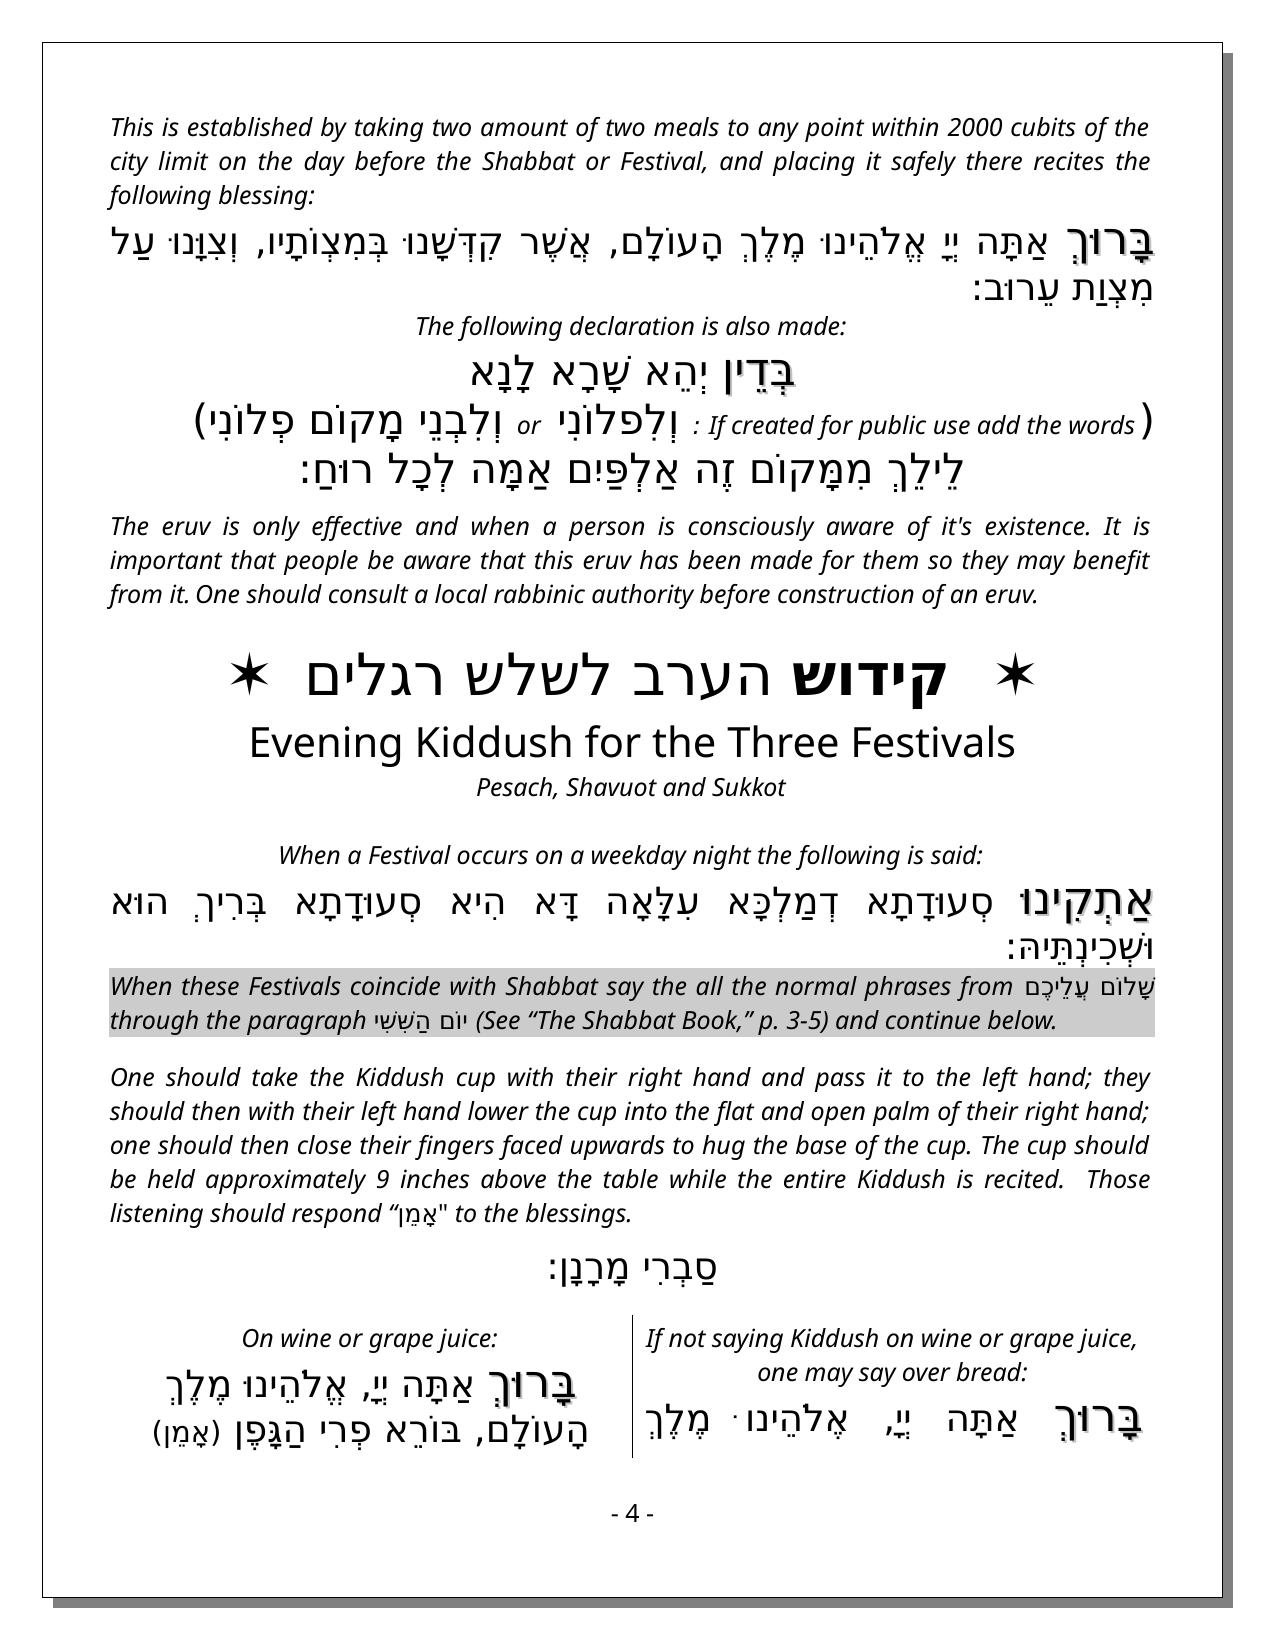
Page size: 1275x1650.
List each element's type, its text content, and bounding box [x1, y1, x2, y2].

text Pesach, Shavuot and Sukkot [109, 769, 1155, 803]
text The eruv is only effective and when a person is consciously aware of it's existence. It is important that people be aware that this eruv has been made for them so they may benefit from it. One should consult a local rabbinic authority before construction of an eruv. [109, 508, 1155, 610]
text בְּדֵין יְהֵא שָׁרָא לָנָא [109, 343, 1155, 396]
text (If created for public use add the words : וְלִפלוֹנִי or וְלִבְנֵי מָקוֹם פְלוֹנִי) [109, 396, 1155, 445]
text לֵילֵךְ מִמָּקוֹם זֶה אַלְפַּיִם אַמָּה לְכָל רוּחַ: [109, 445, 1155, 493]
text When a Festival occurs on a weekday night the following is said: [109, 837, 1155, 872]
table_header If not saying Kiddush on wine or grape juice, one may say over bread: בָּרוּךְ אַתָּה יְיָ, אֶלֹהֵינוּ מֶלֶךְ הָעוֹלָם, הַמּוֹצִיא לֶחֶם מִן הָאָרֶץ: (אָמֵן) [633, 1315, 1155, 1458]
text בָּרוּךְ אַתָּה יְיָ אֱלֹהֵינוּ מֶלֶךְ הָעוֹלָם, אֲשֶׁר קִדְּשָׁנוּ בְּמִצְוֹתָיו, וְצִוָּנוּ עַל מִצְוַת עֵרוּב: [109, 212, 1155, 309]
text Evening Kiddush for the Three Festivals [109, 713, 1155, 769]
text This is established by taking two amount of two meals to any point within 2000 cubits of the city limit on the day before the Shabbat or Festival, and placing it safely there recites the following blessing: [109, 109, 1155, 212]
text אַתְקִינוּ סְעוּדָתָא דְמַלְכָּא עִלָּאָה דָּא הִיא סְעוּדָתָא בְּרִיךְ הוּא וּשְׁכִינְתֵּיהּ: [109, 872, 1155, 968]
text One should take the Kiddush cup with their right hand and pass it to the left hand; they should then with their left hand lower the cup into the flat and open palm of their right hand; one should then close their fingers faced upwards to hug the base of the cup. The cup should be held approximately 9 inches above the table while the entire Kiddush is recited. Those listening should respond “אָמֵן" to the blessings. [109, 1059, 1155, 1230]
text ✶ קידוש הערב לשלש רגלים ✶ [109, 633, 1155, 713]
text When these Festivals coincide with Shabbat say the all the normal phrases from שָׁלוֹם עֲלֵיכֶם through the paragraph יוֹם הַשִּׁשִּׁי (See “The Shabbat Book,” p. 3-5) and continue below. [109, 968, 1155, 1037]
table_header On wine or grape juice: בָּרוּךְ אַתָּה יְיָ, אֱלֹהֵינוּ מֶלֶךְ הָעוֹלָם, בּוֹרֵא פְרִי הַגָּפֶן (אָמֵן) [110, 1315, 632, 1458]
text The following declaration is also made: [109, 309, 1155, 343]
text סַבְרִי מָרָנָן: [109, 1245, 1155, 1288]
